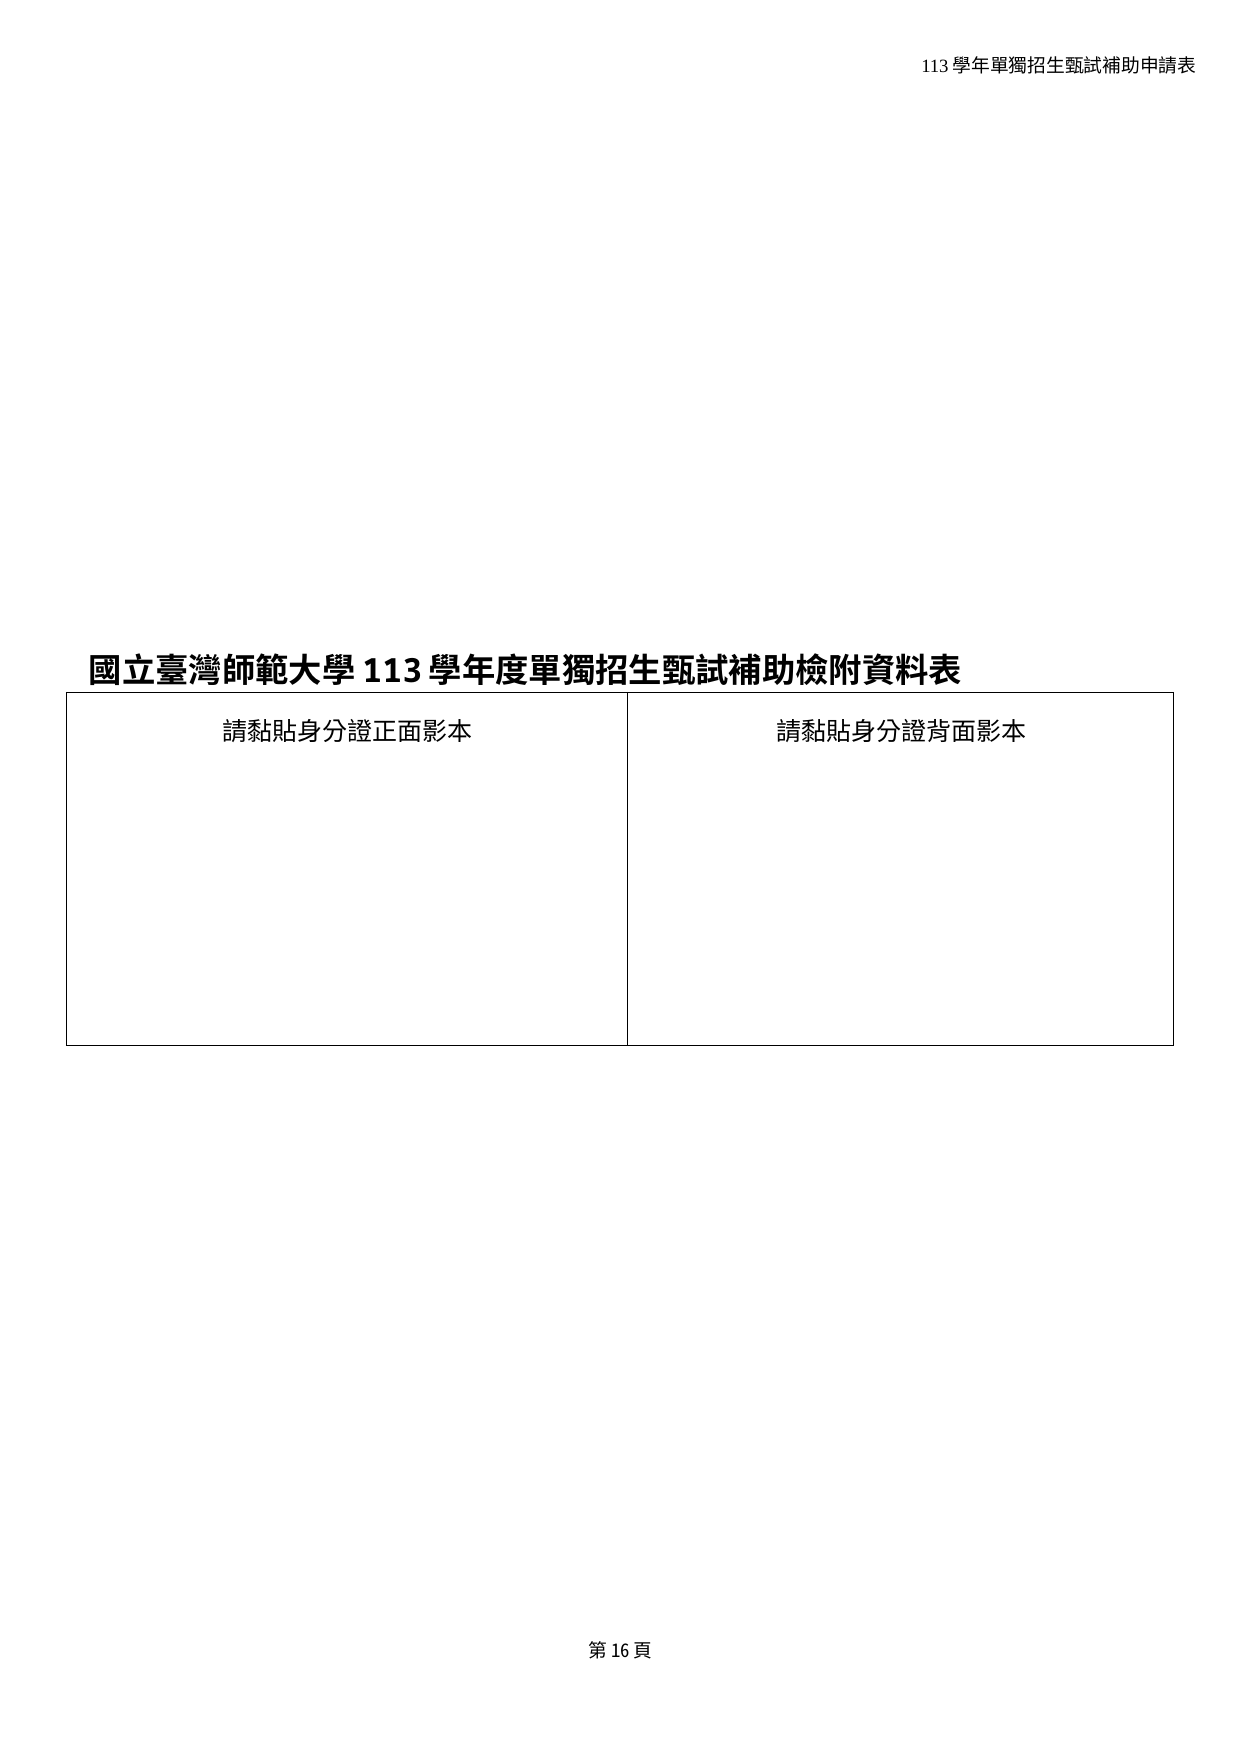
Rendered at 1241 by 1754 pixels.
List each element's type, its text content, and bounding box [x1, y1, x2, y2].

table_header 請黏貼身分證正面影本 [67, 693, 627, 1045]
table_header 請黏貼身分證背面影本 [628, 693, 1173, 1045]
text 國立臺灣師範大學113學年度單獨招生甄試補助檢附資料表 [89, 643, 1152, 692]
